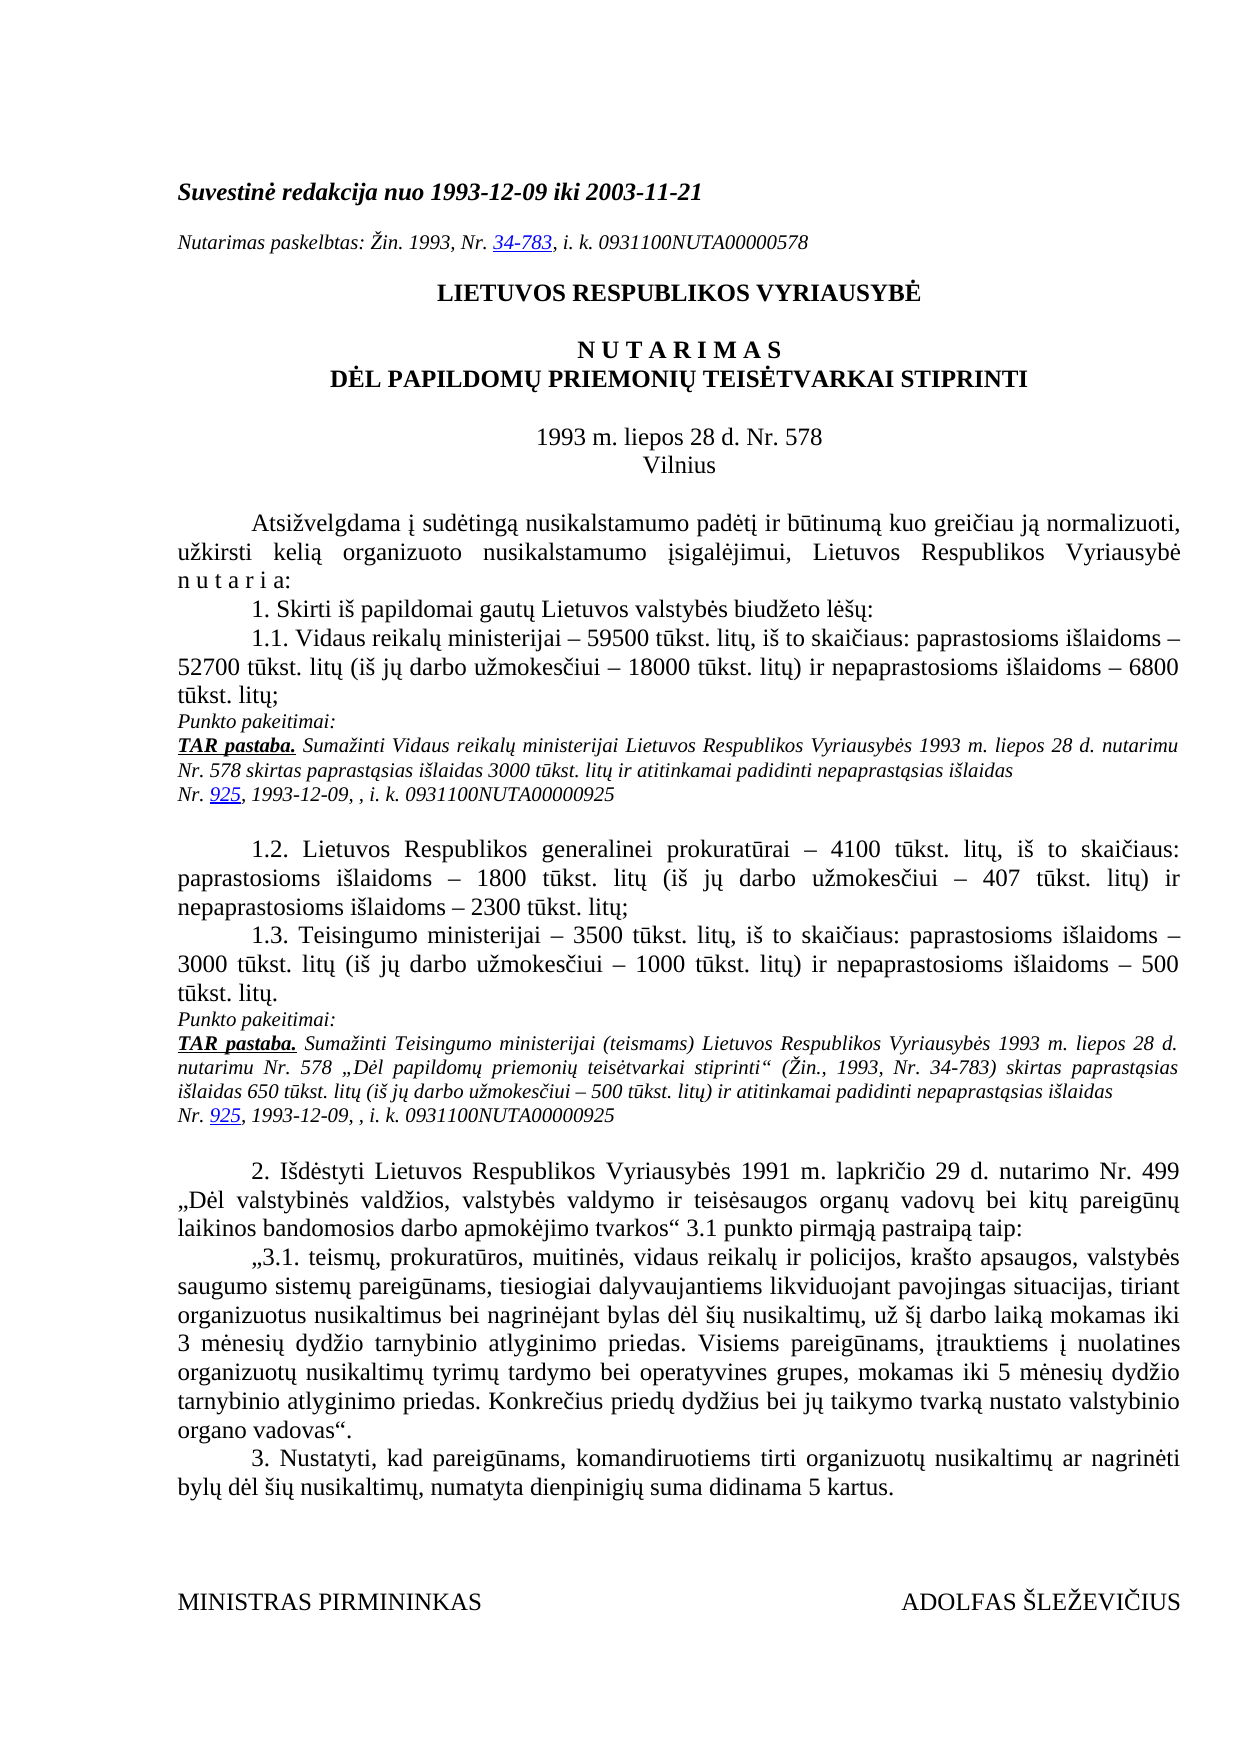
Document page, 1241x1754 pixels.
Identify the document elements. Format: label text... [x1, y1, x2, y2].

text 1.2. Lietuvos Respublikos generalinei prokuratūrai – 4100 tūkst. litų, iš to skaičiaus: paprastosioms išlaidoms – 1800 tūkst. litų (iš jų darbo užmokesčiui – 407 tūkst. litų) ir nepaprastosioms išlaidoms – 2300 tūkst. litų; [177, 834, 1181, 921]
text 1.1. Vidaus reikalų ministerijai – 59500 tūkst. litų, iš to skaičiaus: paprastosioms išlaidoms – 52700 tūkst. litų (iš jų darbo užmokesčiui – 18000 tūkst. litų) ir nepaprastosioms išlaidoms – 6800 tūkst. litų; [177, 623, 1181, 709]
text Nr. 925, 1993-12-09, , i. k. 0931100NUTA00000925 [177, 782, 1181, 806]
text „3.1. teismų, prokuratūros, muitinės, vidaus reikalų ir policijos, krašto apsaugos, valstybės saugumo sistemų pareigūnams, tiesiogiai dalyvaujantiems likviduojant pavojingas situacijas, tiriant organizuotus nusikaltimus bei nagrinėjant bylas dėl šių nusikaltimų, už šį darbo laiką mokamas iki 3 mėnesių dydžio tarnybinio atlyginimo priedas. Visiems pareigūnams, įtrauktiems į nuolatines organizuotų nusikaltimų tyrimų tardymo bei operatyvines grupes, mokamas iki 5 mėnesių dydžio tarnybinio atlyginimo priedas. Konkrečius priedų dydžius bei jų taikymo tvarką nustato valstybinio organo vadovas“. [177, 1242, 1181, 1443]
text 2. Išdėstyti Lietuvos Respublikos Vyriausybės 1991 m. lapkričio 29 d. nutarimo Nr. 499 „Dėl valstybinės valdžios, valstybės valdymo ir teisėsaugos organų vadovų bei kitų pareigūnų laikinos bandomosios darbo apmokėjimo tvarkos“ 3.1 punkto pirmąją pastraipą taip: [177, 1156, 1181, 1242]
text Nutarimas paskelbtas: Žin. 1993, Nr. 34-783, i. k. 0931100NUTA00000578 [177, 230, 1181, 254]
text Nr. 925, 1993-12-09, , i. k. 0931100NUTA00000925 [177, 1103, 1181, 1127]
text LIETUVOS RESPUBLIKOS VYRIAUSYBĖ [177, 278, 1181, 307]
text 1.3. Teisingumo ministerijai – 3500 tūkst. litų, iš to skaičiaus: paprastosioms išlaidoms – 3000 tūkst. litų (iš jų darbo užmokesčiui – 1000 tūkst. litų) ir nepaprastosioms išlaidoms – 500 tūkst. litų. [177, 921, 1181, 1007]
text DĖL PAPILDOMŲ PRIEMONIŲ TEISĖTVARKAI STIPRINTI [177, 364, 1181, 393]
text TAR pastaba. Sumažinti Teisingumo ministerijai (teismams) Lietuvos Respublikos Vyriausybės 1993 m. liepos 28 d. nutarimu Nr. 578 „Dėl papildomų priemonių teisėtvarkai stiprinti“ (Žin., 1993, Nr. 34-783) skirtas paprastąsias išlaidas 650 tūkst. litų (iš jų darbo užmokesčiui – 500 tūkst. litų) ir atitinkamai padidinti nepaprastąsias išlaidas [177, 1031, 1181, 1103]
text Punkto pakeitimai: [177, 1007, 1181, 1031]
text Punkto pakeitimai: [177, 709, 1181, 733]
text Vilnius [177, 451, 1181, 479]
text 1. Skirti iš papildomai gautų Lietuvos valstybės biudžeto lėšų: [177, 594, 1181, 623]
text 3. Nustatyti, kad pareigūnams, komandiruotiems tirti organizuotų nusikaltimų ar nagrinėti bylų dėl šių nusikaltimų, numatyta dienpinigių suma didinama 5 kartus. [177, 1443, 1181, 1501]
text MINISTRAS PIRMININKAS ADOLFAS ŠLEŽEVIČIUS [177, 1587, 1181, 1616]
text 1993 m. liepos 28 d. Nr. 578 [177, 422, 1181, 451]
text N U T A R I M A S [177, 336, 1181, 364]
text Atsižvelgdama į sudėtingą nusikalstamumo padėtį ir būtinumą kuo greičiau ją normalizuoti, užkirsti kelią organizuoto nusikalstamumo įsigalėjimui, Lietuvos Respublikos Vyriausybė nutaria: [177, 508, 1181, 594]
text TAR pastaba. Sumažinti Vidaus reikalų ministerijai Lietuvos Respublikos Vyriausybės 1993 m. liepos 28 d. nutarimu Nr. 578 skirtas paprastąsias išlaidas 3000 tūkst. litų ir atitinkamai padidinti nepaprastąsias išlaidas [177, 733, 1181, 782]
text Suvestinė redakcija nuo 1993-12-09 iki 2003-11-21 [177, 177, 1181, 206]
